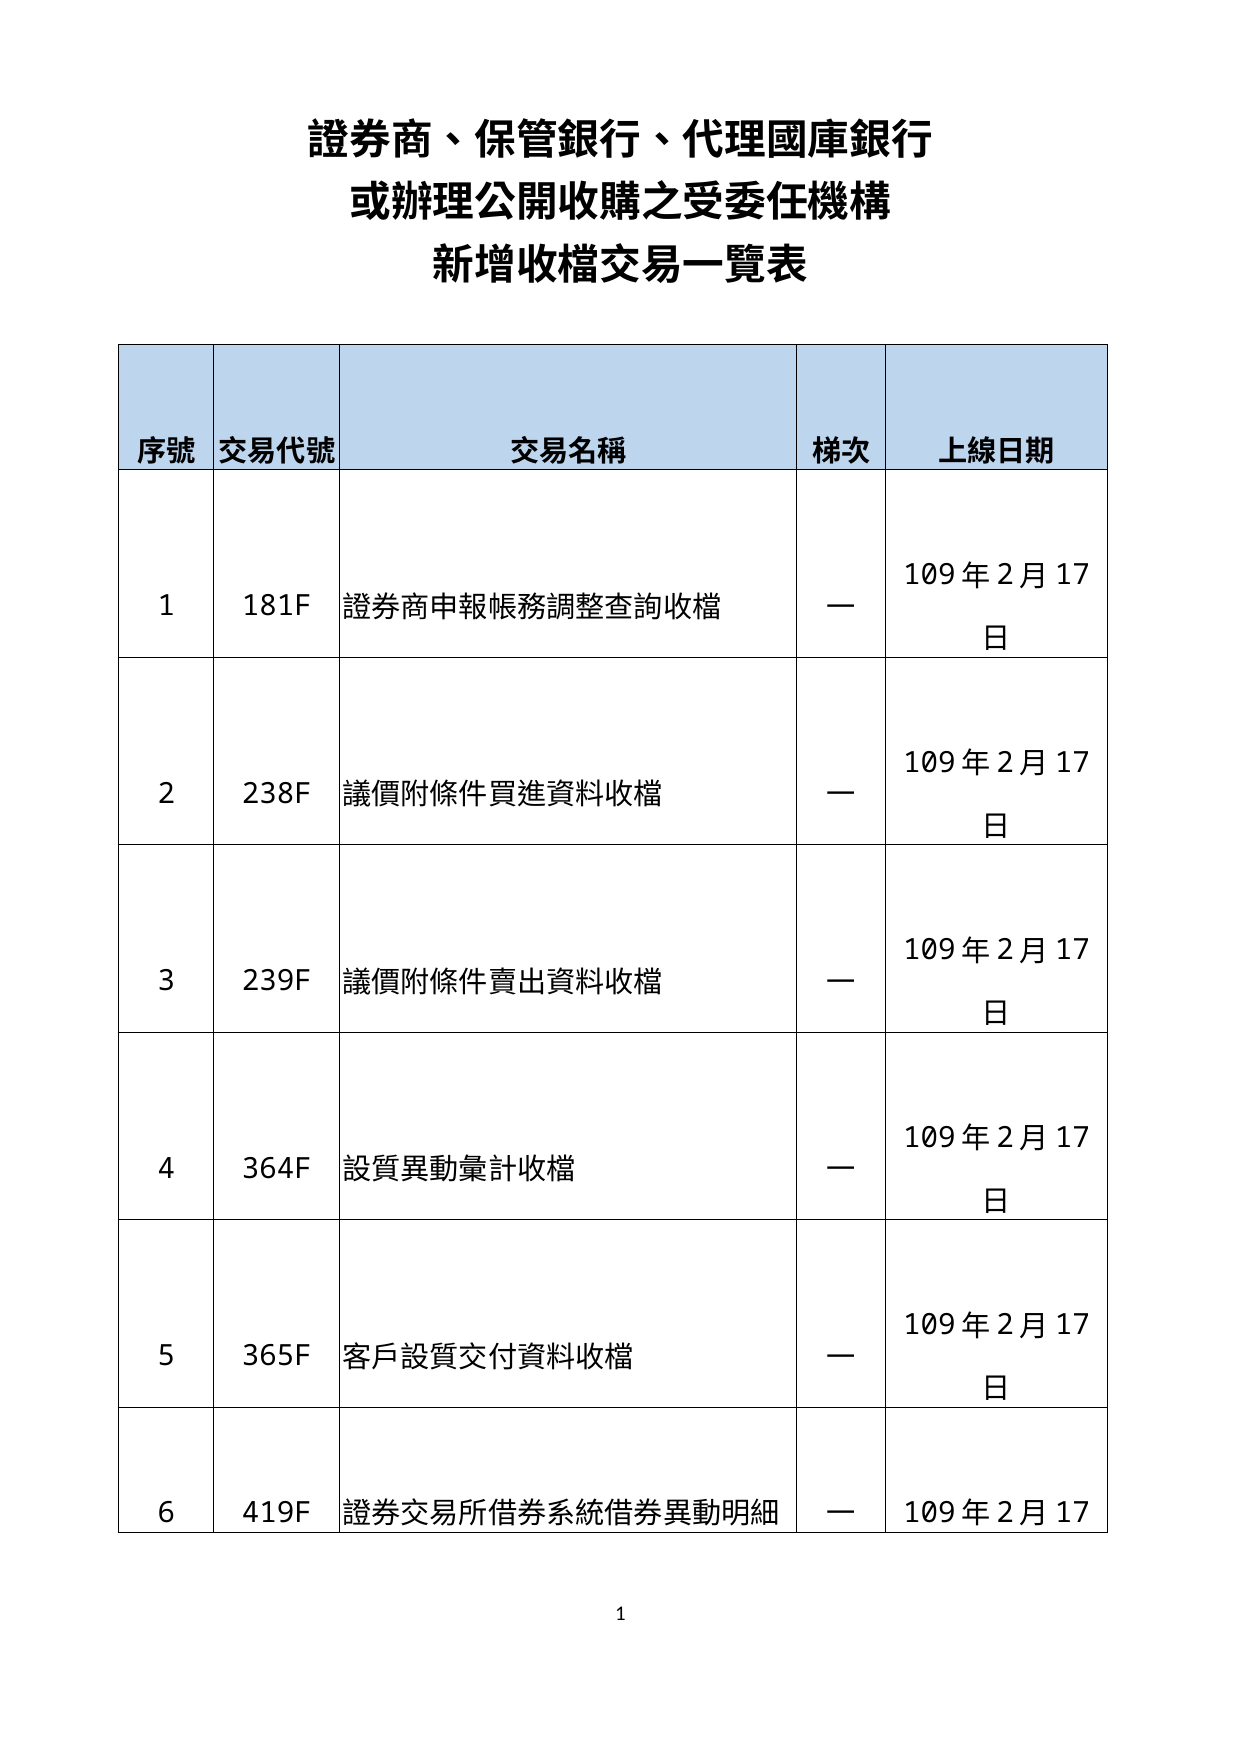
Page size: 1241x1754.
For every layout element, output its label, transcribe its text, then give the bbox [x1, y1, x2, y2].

table_header 交易代號 [214, 345, 339, 469]
table_cell 議價附條件買進資料收檔 [340, 658, 796, 844]
table_cell 365F [214, 1220, 339, 1407]
table_cell 一 [797, 1408, 885, 1532]
table_header 交易名稱 [340, 345, 796, 469]
table_cell 一 [797, 658, 885, 844]
table_header 梯次 [797, 345, 885, 469]
table_cell 109年2月17日 [886, 1220, 1107, 1407]
table_cell 109年2月17日 [886, 1033, 1107, 1219]
text 或辦理公開收購之受委任機構 [118, 157, 1122, 219]
table_cell 109年2月17日 [886, 845, 1107, 1032]
table_cell 客戶設質交付資料收檔 [340, 1220, 796, 1407]
table_cell 一 [797, 845, 885, 1032]
table_cell 一 [797, 1220, 885, 1407]
table_cell 181F [214, 470, 339, 657]
table_header 上線日期 [886, 345, 1107, 469]
table_cell 238F [214, 658, 339, 844]
table_cell 109年2月17日 [886, 658, 1107, 844]
table_cell 議價附條件賣出資料收檔 [340, 845, 796, 1032]
table_cell 證券交易所借券系統借券異動明細 [340, 1408, 796, 1532]
table_header 序號 [119, 345, 213, 469]
table_cell 6 [119, 1408, 213, 1532]
table_cell 3 [119, 845, 213, 1032]
text 證券商、保管銀行、代理國庫銀行 [118, 94, 1122, 157]
table_cell 239F [214, 845, 339, 1032]
table_cell 一 [797, 470, 885, 657]
table_cell 364F [214, 1033, 339, 1219]
table_cell 一 [797, 1033, 885, 1219]
table_cell 證券商申報帳務調整查詢收檔 [340, 470, 796, 657]
table_cell 4 [119, 1033, 213, 1219]
table_cell 109年2月17 [886, 1408, 1107, 1532]
table_cell 1 [119, 470, 213, 657]
table_cell 設質異動彙計收檔 [340, 1033, 796, 1219]
table_cell 419F [214, 1408, 339, 1532]
table_cell 2 [119, 658, 213, 844]
table_cell 5 [119, 1220, 213, 1407]
table_cell 109年2月17日 [886, 470, 1107, 657]
text 新增收檔交易一覽表 [118, 219, 1122, 282]
